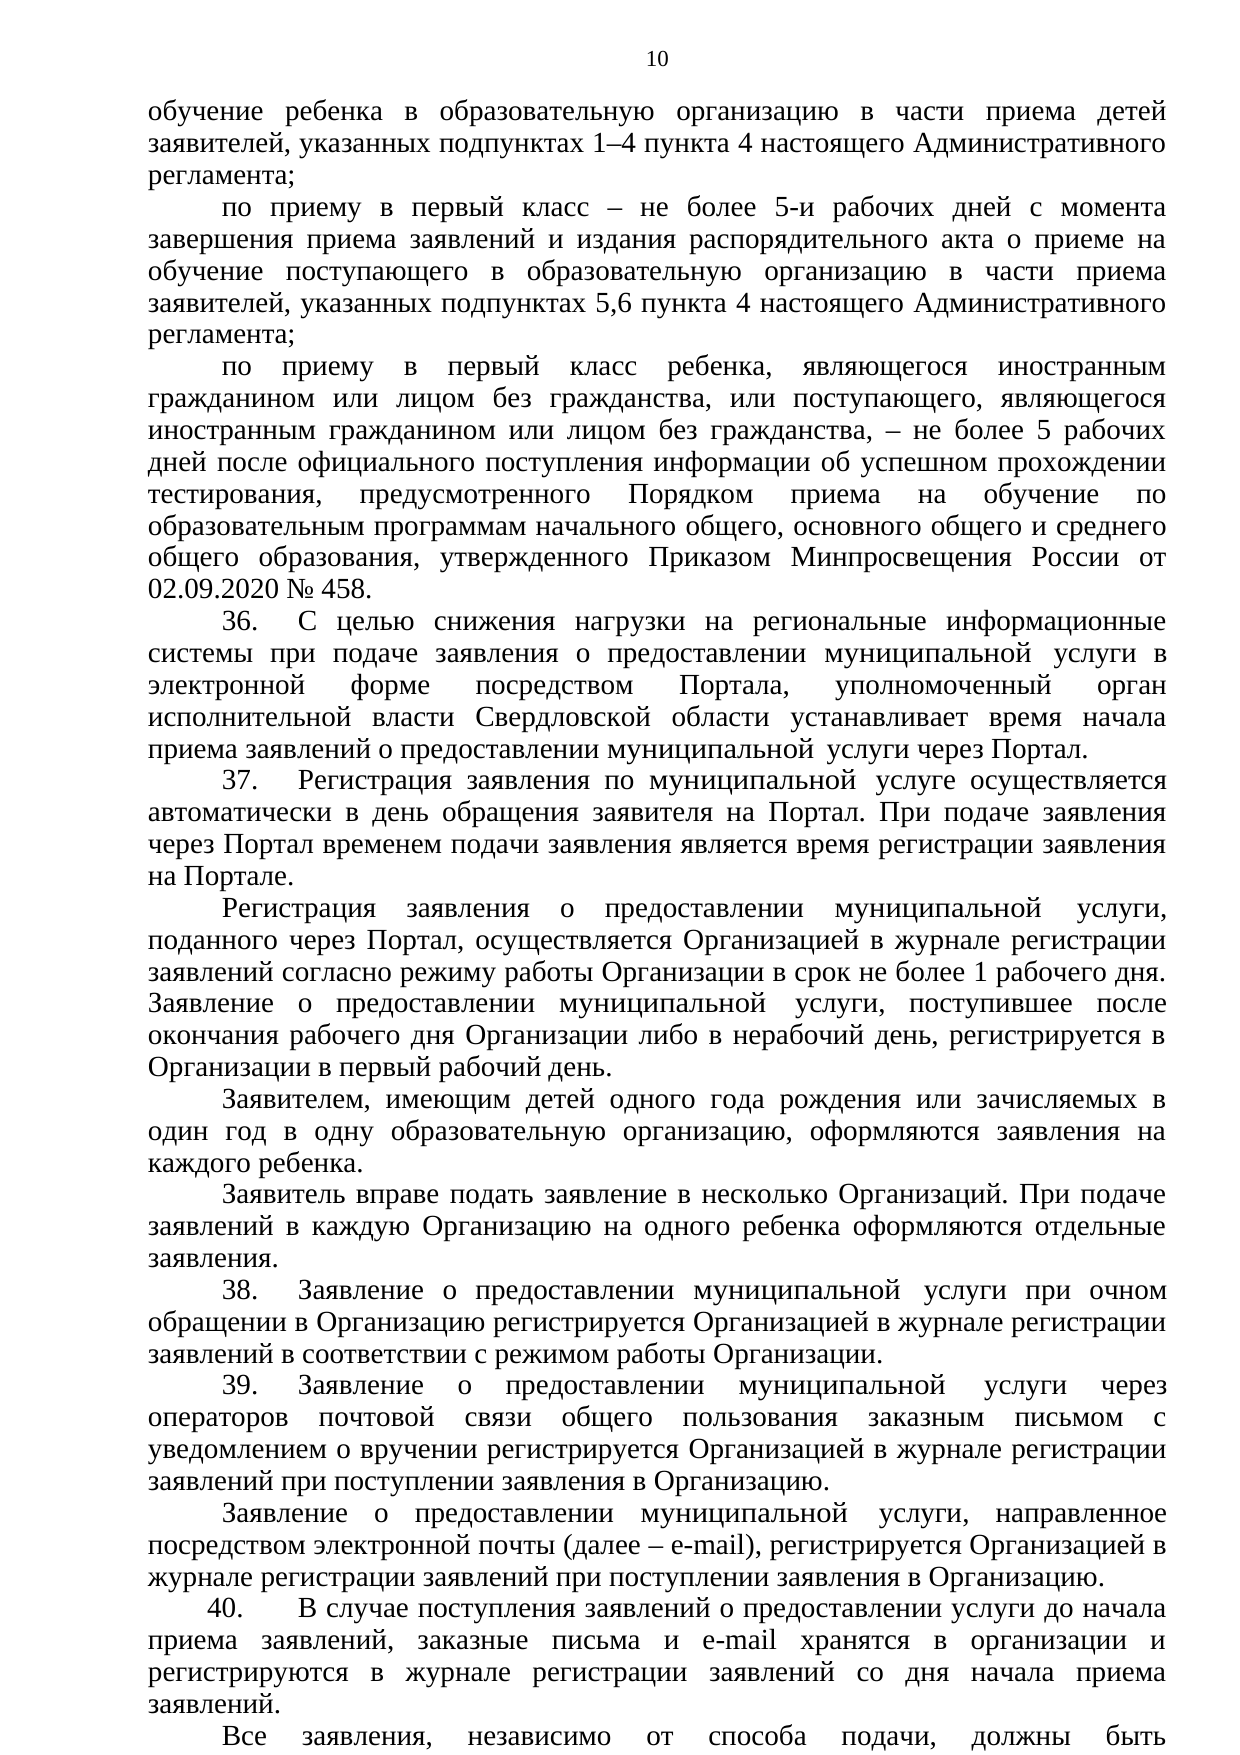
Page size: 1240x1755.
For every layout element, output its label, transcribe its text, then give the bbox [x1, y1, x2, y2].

text Заявителем, имеющим детей одного года рождения или зачисляемых в один год в одну образовательную организацию, оформляются заявления на каждого ребенка. [148, 1083, 1167, 1178]
text Заявление о предоставлении муниципальной услуги, направленное посредством электронной почты (далее – e-mail), регистрируется Организацией в журнале регистрации заявлений при поступлении заявления в Организацию. [148, 1497, 1167, 1592]
list Заявление о предоставлении муниципальной услуги при очном обращении в Организацию регистрируется Организацией в журнале регистрации заявлений в соответствии с режимом работы Организации. [148, 1274, 1167, 1369]
text по приему в первый класс ребенка, являющегося иностранным гражданином или лицом без гражданства, или поступающего, являющегося иностранным гражданином или лицом без гражданства, – не более 5 рабочих дней после официального поступления информации об успешном прохождении тестирования, предусмотренного Порядком приема на обучение по образовательным программам начального общего, основного общего и среднего общего образования, утвержденного Приказом Минпросвещения России от 02.09.2020 № 458. [148, 350, 1167, 605]
list В случае поступления заявлений о предоставлении услуги до начала приема заявлений, заказные письма и e-mail хранятся в организации и регистрируются в журнале регистрации заявлений со дня начала приема заявлений. [148, 1592, 1167, 1720]
text Все заявления, независимо от способа подачи, должны быть [148, 1720, 1167, 1751]
list С целью снижения нагрузки на региональные информационные системы при подаче заявления о предоставлении муниципальной услуги в электронной форме посредством Портала, уполномоченный орган исполнительной власти Свердловской области устанавливает время начала приема заявлений о предоставлении муниципальной услуги через Портал. [148, 605, 1167, 764]
text Регистрация заявления о предоставлении муниципальной услуги, поданного через Портал, осуществляется Организацией в журнале регистрации заявлений согласно режиму работы Организации в срок не более 1 рабочего дня. Заявление о предоставлении муниципальной услуги, поступившее после окончания рабочего дня Организации либо в нерабочий день, регистрируется в Организации в первый рабочий день. [148, 892, 1167, 1083]
list Регистрация заявления по муниципальной услуге осуществляется автоматически в день обращения заявителя на Портал. При подаче заявления через Портал временем подачи заявления является время регистрации заявления на Портале. [148, 764, 1167, 892]
text обучение ребенка в образовательную организацию в части приема детей заявителей, указанных подпунктах 1–4 пункта 4 настоящего Административного регламента; [148, 95, 1167, 191]
list Заявление о предоставлении муниципальной услуги через операторов почтовой связи общего пользования заказным письмом с уведомлением о вручении регистрируется Организацией в журнале регистрации заявлений при поступлении заявления в Организацию. [148, 1369, 1167, 1497]
text Заявитель вправе подать заявление в несколько Организаций. При подаче заявлений в каждую Организацию на одного ребенка оформляются отдельные заявления. [148, 1178, 1167, 1274]
text по приему в первый класс – не более 5-и рабочих дней с момента завершения приема заявлений и издания распорядительного акта о приеме на обучение поступающего в образовательную организацию в части приема заявителей, указанных подпунктах 5,6 пункта 4 настоящего Административного регламента; [148, 191, 1167, 350]
